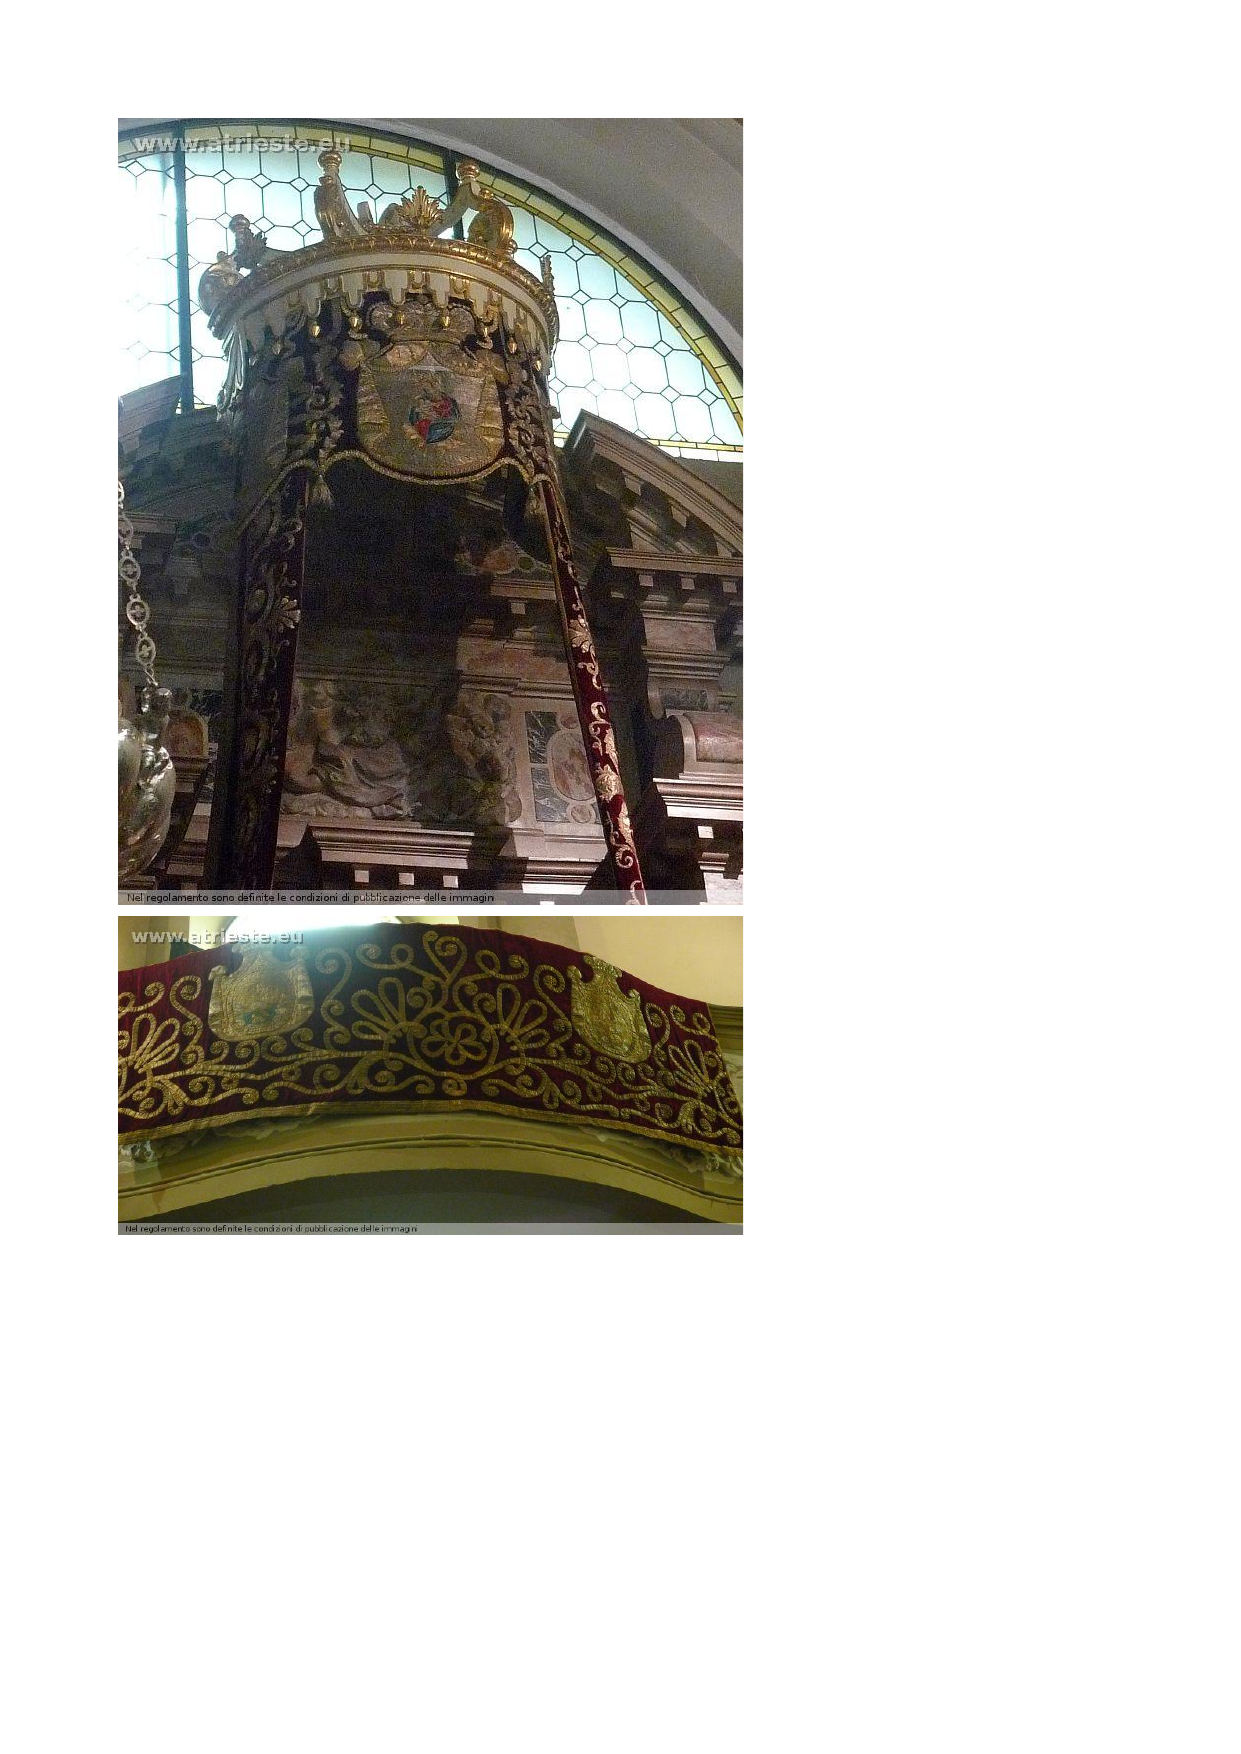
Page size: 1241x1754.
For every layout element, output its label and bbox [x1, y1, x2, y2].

picture [118, 916, 744, 1235]
picture [118, 118, 744, 905]
